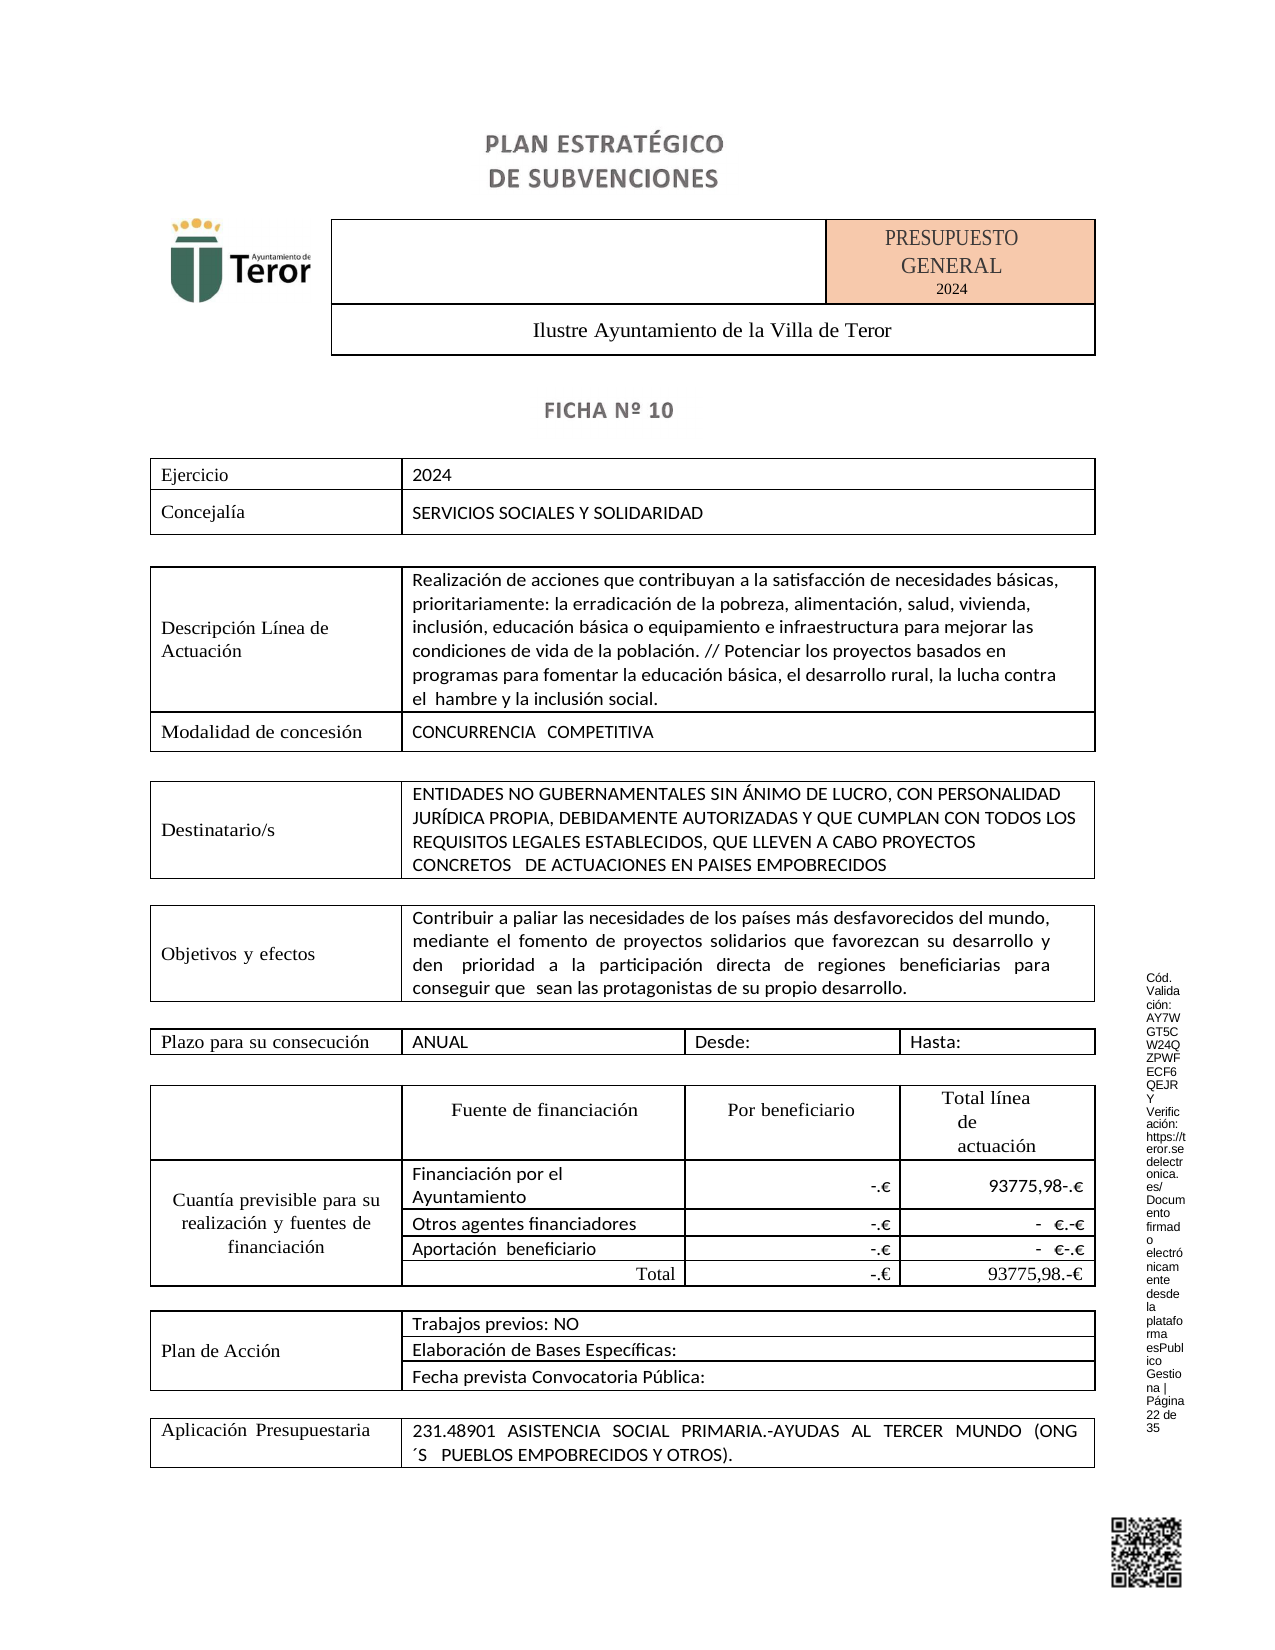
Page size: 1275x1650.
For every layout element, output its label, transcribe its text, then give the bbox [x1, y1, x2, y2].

table_cell - €.-€ [901, 1210, 1094, 1235]
table_header Descripción Línea de Actuación [151, 568, 401, 711]
table_header [332, 220, 825, 303]
table_header Ejercicio [151, 459, 401, 489]
table_header ANUAL [403, 1030, 684, 1053]
text Documento firmado electrónicamente desde la plataforma esPublico Gestiona | Página 22 de 35 [1146, 1193, 1186, 1435]
table_cell Modalidad de concesión [151, 713, 401, 751]
table_header Plazo para su consecución [151, 1030, 401, 1053]
table_header Trabajos previos: NO [403, 1312, 1094, 1336]
table_header Fuente de financiación [403, 1086, 684, 1159]
table_cell -.€ [686, 1237, 899, 1260]
table_header Plan de Acción [151, 1312, 401, 1390]
table_cell 93775,98.-€ [901, 1261, 1094, 1285]
table_cell Concejalía [151, 490, 401, 533]
table_header Hasta: [901, 1030, 1094, 1053]
table_cell -.€ [686, 1161, 899, 1208]
table_cell Cuantía previsible para su realización y fuentes de financiación [151, 1161, 401, 1285]
table_cell SERVICIOS SOCIALES Y SOLIDARIDAD [403, 490, 1094, 533]
table_header Total línea de actuación [901, 1086, 1094, 1159]
table_cell 93775,98-.€ [901, 1161, 1094, 1208]
table_cell Elaboración de Bases Específicas: [403, 1337, 1094, 1360]
text Verificación: https://teror.sedelectronica.es/ [1146, 1106, 1186, 1193]
table_header PRESUPUESTO GENERAL 2024 [827, 220, 1094, 303]
text Cód. Validación: AY7WGT5CW24QZPWFECF6QEJRY [1146, 972, 1186, 1106]
table_cell CONCURRENCIA COMPETITIVA [403, 713, 1094, 751]
table_cell Total [403, 1261, 684, 1285]
table_cell -.€ [686, 1210, 899, 1235]
table_header [151, 1086, 401, 1159]
table_cell Aportación beneficiario [403, 1237, 684, 1260]
table_cell Ilustre Ayuntamiento de la Villa de Teror [332, 305, 1094, 354]
table_header Desde: [686, 1030, 899, 1053]
table_header Por beneficiario [686, 1086, 899, 1159]
table_header Realización de acciones que contribuyan a la satisfacción de necesidades básicas, prioritariamente: la erradicación de la pobreza, alimentación, salud, vivienda, inclusión, educación básica o equipamiento e infraestructura para mejorar las condiciones de vida de la población. // Potenciar los proyectos basados en programas para fomentar la educación básica, el desarrollo rural, la lucha contra el hambre y la inclusión social. [403, 568, 1094, 711]
table_header 2024 [403, 459, 1094, 489]
table_cell -.€ [686, 1261, 899, 1285]
table_cell - €-.€ [901, 1237, 1094, 1260]
table_cell Financiación por el Ayuntamiento [403, 1161, 684, 1208]
table_cell Otros agentes financiadores [403, 1210, 684, 1235]
table_cell Fecha prevista Convocatoria Pública: [403, 1362, 1094, 1390]
